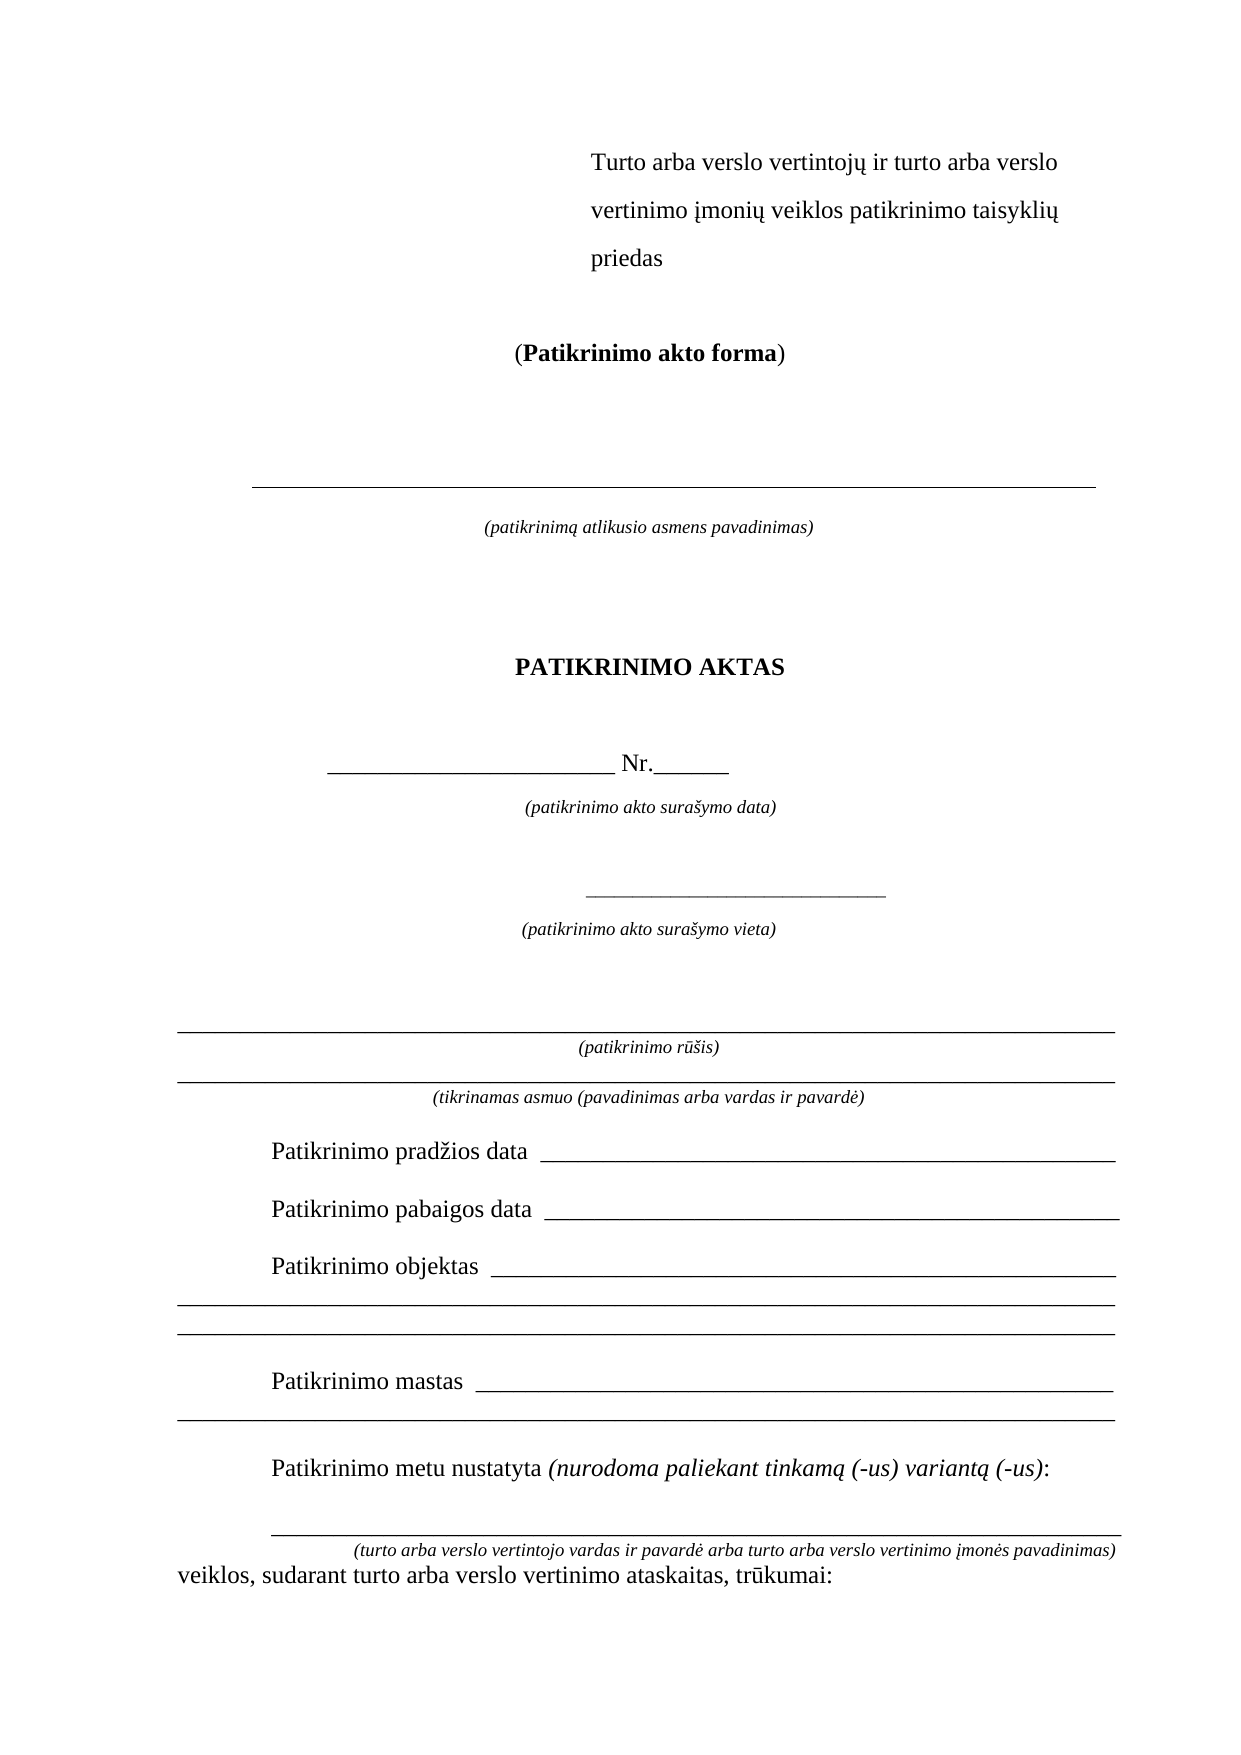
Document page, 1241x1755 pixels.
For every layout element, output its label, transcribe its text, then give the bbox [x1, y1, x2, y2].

text ___________________________________________________________________________ [177, 1057, 1122, 1086]
text _______________________ Nr.______ [177, 748, 1122, 777]
text (turto arba verslo vertintojo vardas ir pavardė arba turto arba verslo vertinimo įmonės pavadinimas) [177, 1539, 1122, 1560]
text (patikrinimo akto surašymo vieta) [177, 918, 1122, 940]
text (patikrinimo akto surašymo data) [177, 796, 1122, 818]
text Turto arba verslo vertintojų ir turto arba verslo [177, 147, 1122, 176]
text ___________________________________________________________________________ [177, 1395, 1122, 1424]
text veiklos, sudarant turto arba verslo vertinimo ataskaitas, trūkumai: [177, 1560, 1122, 1589]
text ___________________________________________________________________________ [177, 1280, 1122, 1309]
text PATIKRINIMO AKTAS [177, 652, 1122, 681]
text Patikrinimo mastas ___________________________________________________ [177, 1366, 1122, 1395]
text Patikrinimo metu nustatyta (nurodoma paliekant tinkamą (-us) variantą (-us): [177, 1453, 1122, 1481]
text (patikrinimą atlikusio asmens pavadinimas) [177, 516, 1122, 537]
text Patikrinimo pradžios data ______________________________________________ [177, 1136, 1122, 1165]
text Patikrinimo objektas __________________________________________________ [177, 1251, 1122, 1280]
text ___________________________________________________________________________ [177, 1007, 1122, 1036]
text (tikrinamas asmuo (pavadinimas arba vardas ir pavardė) [177, 1086, 1122, 1108]
text priedas [177, 243, 1122, 271]
text Patikrinimo pabaigos data ______________________________________________ [177, 1194, 1122, 1223]
text ___________________________________________________________________________ [177, 1309, 1122, 1338]
text vertinimo įmonių veiklos patikrinimo taisyklių [177, 195, 1122, 223]
text (Patikrinimo akto forma) [177, 338, 1122, 367]
text ________________________________ [177, 878, 1122, 899]
text (patikrinimo rūšis) [177, 1036, 1122, 1057]
text ____________________________________________________________________ [177, 1510, 1122, 1539]
